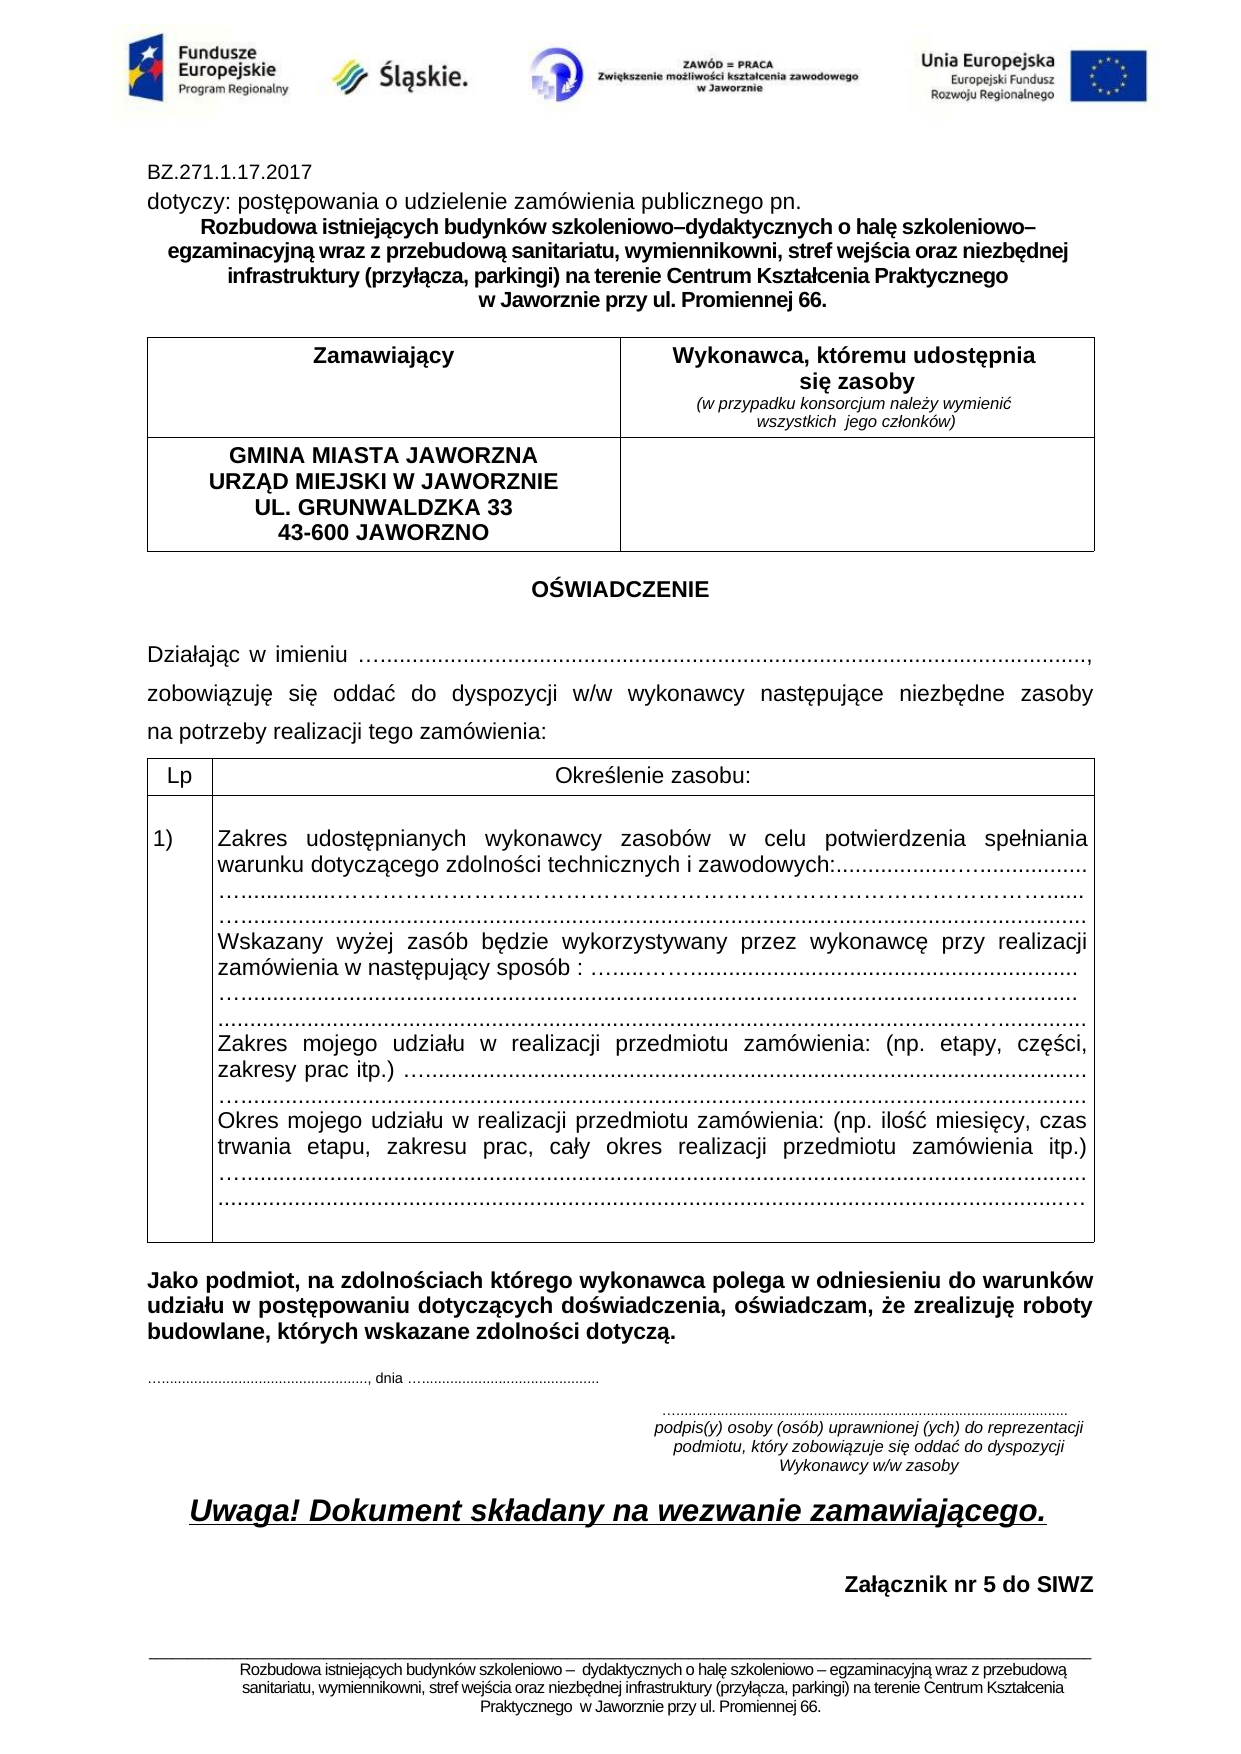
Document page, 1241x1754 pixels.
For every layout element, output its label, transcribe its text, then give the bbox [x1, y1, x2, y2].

table_header Zamawiający [148, 338, 620, 437]
text Jako podmiot, na zdolnościach którego wykonawca polega w odniesieniu do warunków udziału w postępowaniu dotyczących doświadczenia, oświadczam, że zrealizuję roboty budowlane, których wskazane zdolności dotyczą. [147, 1267, 1094, 1344]
text Działając w imieniu …..............................................................................................................., zobowiązuję się oddać do dyspozycji w/w wykonawcy następujące niezbędne zasoby na potrzeby realizacji tego zamówienia: [147, 642, 1094, 744]
picture [89, 24, 1212, 129]
list Uwaga! Dokument składany na wezwanie zamawiającego. [108, 1493, 1094, 1528]
list Rozbudowa istniejących budynków szkoleniowo–dydaktycznych o halę szkoleniowo– egzaminacyjną wraz z przebudową sanitariatu, wymiennikowni, stref wejścia oraz niezbędnej infrastruktury (przyłącza, parkingi) na terenie Centrum Kształcenia Praktycznego [67, 214, 1094, 288]
text …................................................................................................. [645, 1402, 1094, 1419]
text …..................................................., dnia …............................................ [147, 1370, 1094, 1386]
table_cell GMINA MIASTA JAWORZNA URZĄD MIEJSKI W JAWORZNIE UL. GRUNWALDZKA 33 43-600 JAWORZNO [148, 438, 620, 551]
text dotyczy: postępowania o udzielenie zamówienia publicznego pn. [147, 189, 1094, 214]
list w Jaworznie przy ul. Promiennej 66. [138, 288, 1094, 312]
text podpis(y) osoby (osób) uprawnionej (ych) do reprezentacji podmiotu, który zobowiązuje się oddać do dyspozycji Wykonawcy w/w zasoby [645, 1419, 1094, 1475]
table_header Wykonawca, któremu udostępnia się zasoby (w przypadku konsorcjum należy wymienić wszystkich jego członków) [621, 338, 1094, 437]
table_header Lp [148, 759, 212, 794]
table_cell [621, 438, 1094, 551]
table_cell Zakres udostępnianych wykonawcy zasobów w celu potwierdzenia spełniania warunku dotyczącego zdolności technicznych i zawodowych:...................….................…...............…………………………………………………………………………………...... …..................................................................................................................................... Wskazany wyżej zasób będzie wykorzystywany przez wykonawcę przy realizacji zamówienia w następujący sposób : ….....……............................................................. ….....................................................................................................................…........... .......................................................................................................................….............. Zakres mojego udziału w realizacji przedmiotu zamówienia: (np. etapy, części, zakresy prac itp.) …........................................................................................................…..................................................................................................................................... Okres mojego udziału w realizacji przedmiotu zamówienia: (np. ilość miesięcy, czas trwania etapu, zakresu prac, cały okres realizacji przedmiotu zamówienia itp.) …..........................................................................................................................................................................................................................................................................… [213, 796, 1094, 1242]
text OŚWIADCZENIE [147, 577, 1094, 602]
text Załącznik nr 5 do SIWZ [147, 1571, 1094, 1597]
table_header Określenie zasobu: [213, 759, 1094, 794]
table_cell 1) [148, 796, 212, 1242]
